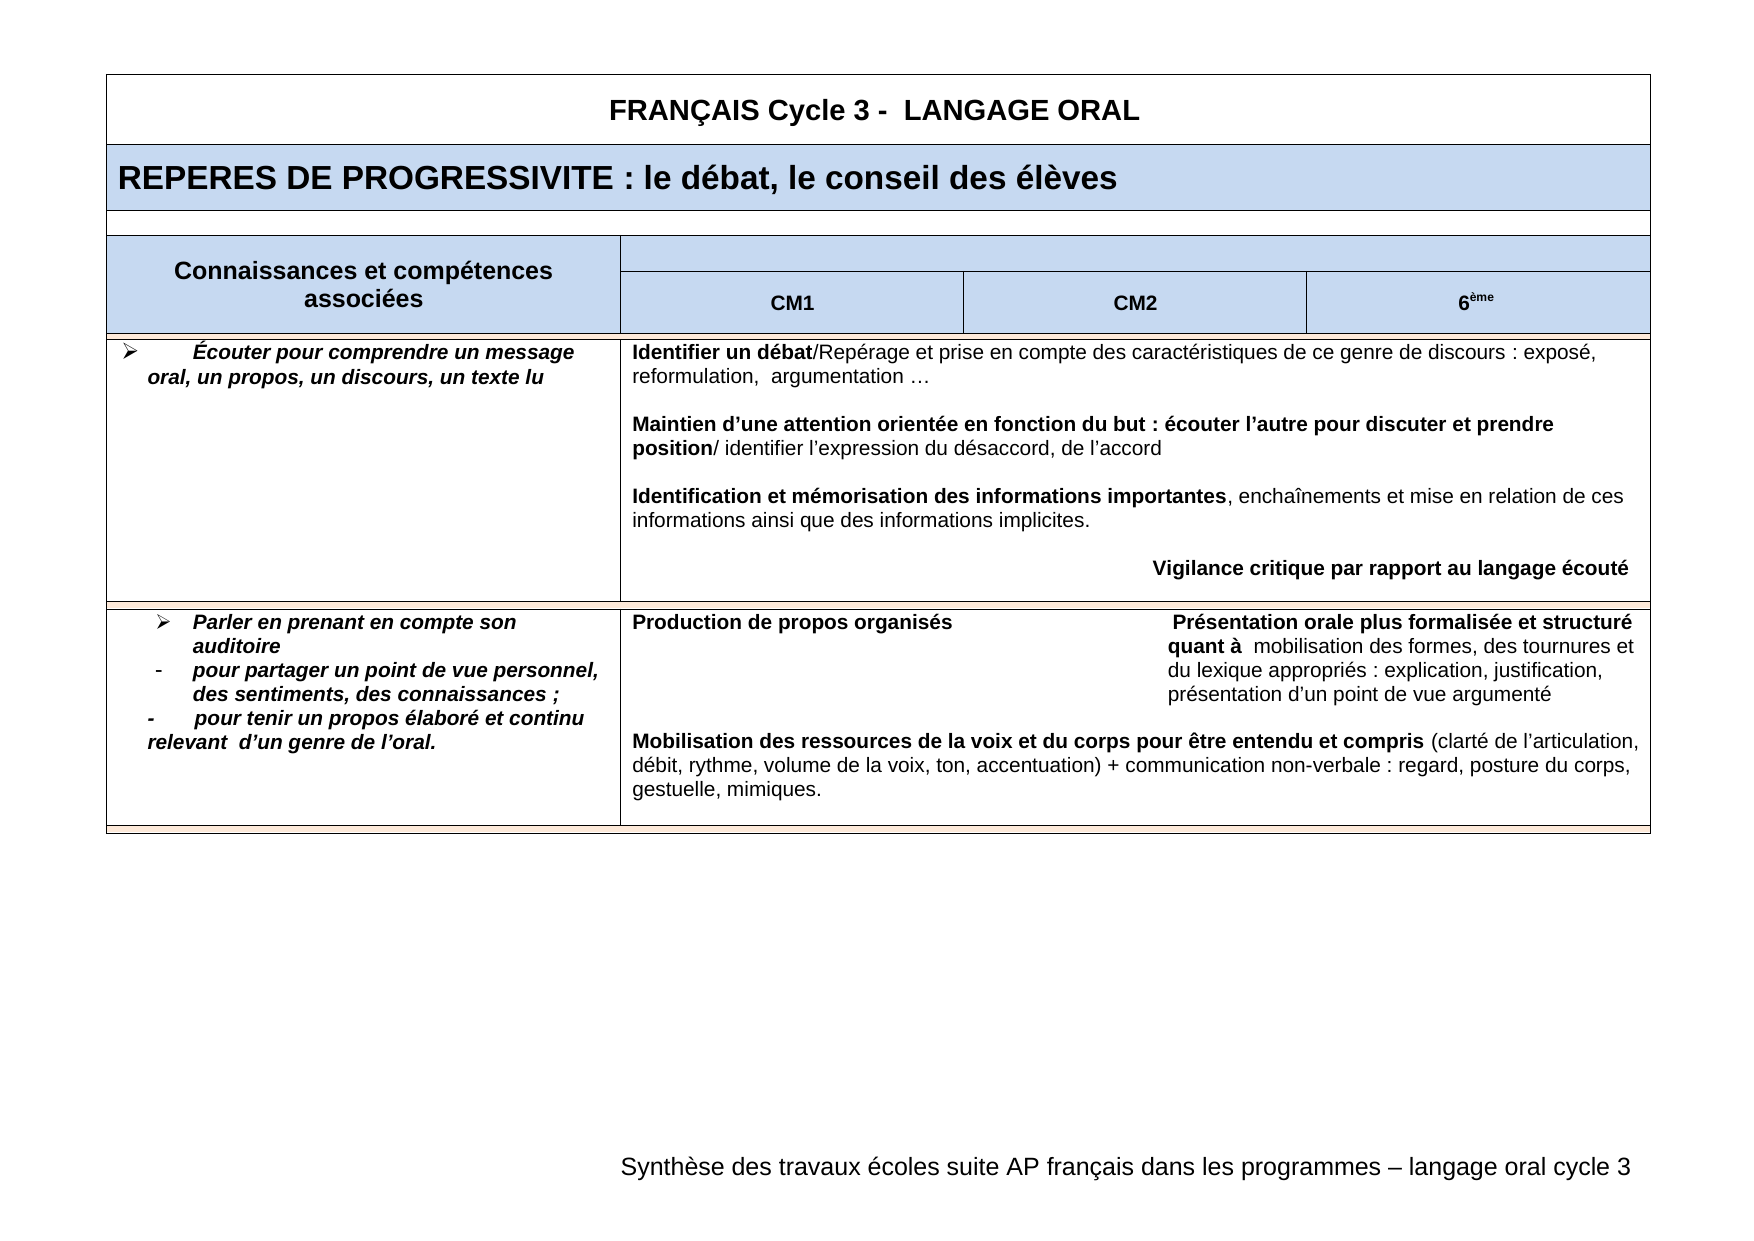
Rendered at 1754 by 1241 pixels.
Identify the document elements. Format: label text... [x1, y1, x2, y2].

table_cell [107, 826, 1650, 832]
table_cell REPERES DE PROGRESSIVITE : le débat, le conseil des élèves [107, 145, 1650, 210]
table_cell Écouter pour comprendre un message oral, un propos, un discours, un texte lu [107, 340, 620, 601]
table_cell [107, 211, 1650, 235]
table_cell [107, 602, 1650, 608]
table_cell 6ème [1307, 272, 1650, 333]
table_cell CM2 [964, 272, 1306, 333]
table_cell Connaissances et compétences associées [107, 236, 620, 333]
table_cell Production de propos organisés Présentation orale plus formalisée et structuré quant à mobilisation des formes, des tournures et du lexique appropriés : explication, justification, présentation d’un point de vue argumenté Mobilisation des ressources de la voix et du corps pour être entendu et compris (clarté de l’articulation, débit, rythme, volume de la voix, ton, accentuation) + communication non-verbale : regard, posture du corps, gestuelle, mimiques. [621, 610, 1650, 825]
table_cell [621, 236, 1650, 271]
table_cell CM1 [621, 272, 963, 333]
table_header FRANÇAIS Cycle 3 - LANGAGE ORAL [107, 75, 1650, 144]
table_cell Parler en prenant en compte son auditoire pour partager un point de vue personnel, des sentiments, des connaissances ; - pour tenir un propos élaboré et continu relevant d’un genre de l’oral. [107, 610, 620, 825]
table_cell [107, 334, 1650, 339]
table_cell Identifier un débat/Repérage et prise en compte des caractéristiques de ce genre de discours : exposé, reformulation, argumentation … Maintien d’une attention orientée en fonction du but : écouter l’autre pour discuter et prendre position/ identifier l’expression du désaccord, de l’accord Identification et mémorisation des informations importantes, enchaînements et mise en relation de ces informations ainsi que des informations implicites. Vigilance critique par rapport au langage écouté [621, 340, 1650, 601]
